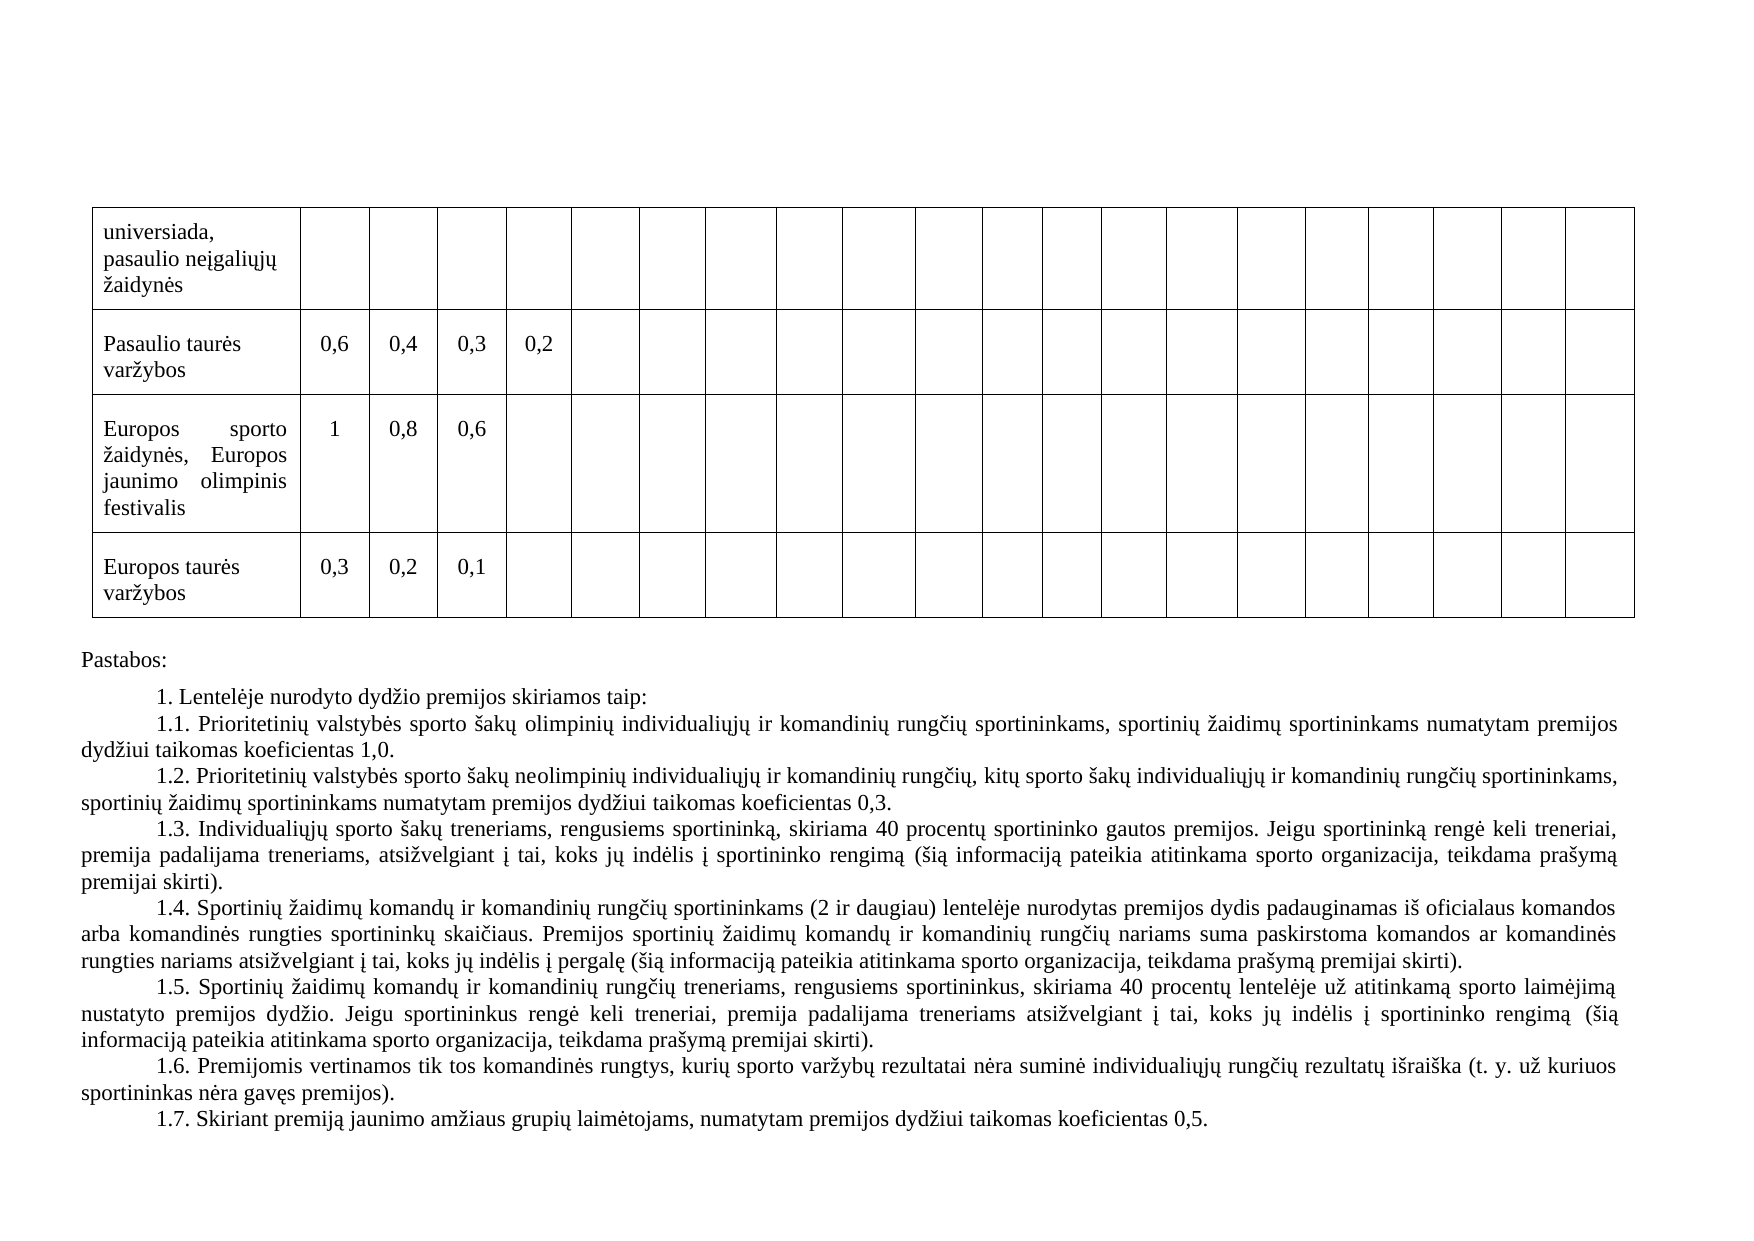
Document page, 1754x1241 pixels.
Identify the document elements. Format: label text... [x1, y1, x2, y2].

table_cell [640, 533, 705, 617]
table_cell [916, 533, 982, 617]
table_cell [1102, 533, 1166, 617]
table_cell [706, 395, 776, 531]
table_cell [572, 208, 639, 308]
table_cell [777, 208, 842, 308]
table_cell [1306, 533, 1368, 617]
table_cell [1502, 533, 1565, 617]
table_cell [983, 395, 1042, 531]
table_cell 0,1 [438, 533, 506, 617]
table_cell [572, 533, 639, 617]
table_cell [983, 533, 1042, 617]
table_cell [983, 208, 1042, 308]
table_cell 0,8 [370, 395, 437, 531]
table_cell [438, 208, 506, 308]
table_cell [843, 395, 915, 531]
table_cell [916, 208, 982, 308]
table_cell Europos taurės varžybos [93, 533, 300, 617]
table_cell [640, 395, 705, 531]
table_cell [843, 208, 915, 308]
table_cell 0,6 [438, 395, 506, 531]
table_cell [1369, 310, 1433, 394]
table_cell [1043, 310, 1101, 394]
table_cell 0,2 [507, 310, 571, 394]
table_cell [507, 533, 571, 617]
table_cell [1167, 310, 1237, 394]
table_cell [640, 208, 705, 308]
table_cell 0,3 [438, 310, 506, 394]
table_cell [1566, 533, 1634, 617]
table_cell [1043, 395, 1101, 531]
table_cell [916, 395, 982, 531]
table_cell Europos sporto žaidynės, Europos jaunimo olimpinis festivalis [93, 395, 300, 531]
table_cell [706, 208, 776, 308]
table_cell [777, 533, 842, 617]
table_cell [640, 310, 705, 394]
table_cell [1306, 310, 1368, 394]
text 1.4. Sportinių žaidimų komandų ir komandinių rungčių sportininkams (2 ir daugiau) lentelėje nurodytas premijos dydis padauginamas iš oficialaus komandos arba komandinės rungties sportininkų skaičiaus. Premijos sportinių žaidimų komandų ir komandinių rungčių nariams suma paskirstoma komandos ar komandinės rungties nariams atsižvelgiant į tai, koks jų indėlis į pergalę (šią informaciją pateikia atitinkama sporto organizacija, teikdama prašymą premijai skirti). [81, 894, 1618, 973]
table_cell [1306, 208, 1368, 308]
table_cell [983, 310, 1042, 394]
table_cell [1369, 395, 1433, 531]
table_cell Pasaulio taurės varžybos [93, 310, 300, 394]
table_cell [1167, 533, 1237, 617]
table_cell [507, 395, 571, 531]
table_cell [1434, 310, 1501, 394]
table_cell universiada, pasaulio neįgaliųjų žaidynės [93, 208, 300, 308]
text 1.2. Prioritetinių valstybės sporto šakų neolimpinių individualiųjų ir komandinių rungčių, kitų sporto šakų individualiųjų ir komandinių rungčių sportininkams, sportinių žaidimų sportininkams numatytam premijos dydžiui taikomas koeficientas 0,3. [81, 762, 1618, 815]
table_cell 0,3 [301, 533, 369, 617]
table_cell 0,4 [370, 310, 437, 394]
text 1.5. Sportinių žaidimų komandų ir komandinių rungčių treneriams, rengusiems sportininkus, skiriama 40 procentų lentelėje už atitinkamą sporto laimėjimą nustatyto premijos dydžio. Jeigu sportininkus rengė keli treneriai, premija padalijama treneriams atsižvelgiant į tai, koks jų indėlis į sportininko rengimą (šią informaciją pateikia atitinkama sporto organizacija, teikdama prašymą premijai skirti). [81, 973, 1618, 1052]
text 1.3. Individualiųjų sporto šakų treneriams, rengusiems sportininką, skiriama 40 procentų sportininko gautos premijos. Jeigu sportininką rengė keli treneriai, premija padalijama treneriams, atsižvelgiant į tai, koks jų indėlis į sportininko rengimą (šią informaciją pateikia atitinkama sporto organizacija, teikdama prašymą premijai skirti). [81, 815, 1618, 894]
table_cell [706, 533, 776, 617]
table_cell [1238, 208, 1305, 308]
table_cell [1238, 533, 1305, 617]
table_cell [1502, 310, 1565, 394]
table_cell [1167, 208, 1237, 308]
table_cell [1434, 395, 1501, 531]
text 1.7. Skiriant premiją jaunimo amžiaus grupių laimėtojams, numatytam premijos dydžiui taikomas koeficientas 0,5. [81, 1105, 1618, 1131]
table_cell [572, 310, 639, 394]
table_cell [1102, 208, 1166, 308]
table_cell [1167, 395, 1237, 531]
table_cell [916, 310, 982, 394]
table_cell [1369, 208, 1433, 308]
table_cell [572, 395, 639, 531]
table_cell [1434, 533, 1501, 617]
table_cell [301, 208, 369, 308]
text 1.6. Premijomis vertinamos tik tos komandinės rungtys, kurių sporto varžybų rezultatai nėra suminė individualiųjų rungčių rezultatų išraiška (t. y. už kuriuos sportininkas nėra gavęs premijos). [81, 1052, 1618, 1105]
table_cell [777, 395, 842, 531]
text Pastabos: [81, 646, 1617, 672]
table_cell 0,2 [370, 533, 437, 617]
table_cell [1566, 310, 1634, 394]
table_cell [1238, 310, 1305, 394]
table_cell 0,6 [301, 310, 369, 394]
text 1. Lentelėje nurodyto dydžio premijos skiriamos taip: [81, 672, 1618, 710]
table_cell [1369, 533, 1433, 617]
table_cell [1566, 395, 1634, 531]
table_cell [1102, 395, 1166, 531]
table_cell 1 [301, 395, 369, 531]
table_cell [507, 208, 571, 308]
table_cell [1102, 310, 1166, 394]
table_cell [1434, 208, 1501, 308]
table_cell [1238, 395, 1305, 531]
table_cell [1043, 208, 1101, 308]
table_cell [777, 310, 842, 394]
table_cell [1566, 208, 1634, 308]
text 1.1. Prioritetinių valstybės sporto šakų olimpinių individualiųjų ir komandinių rungčių sportininkams, sportinių žaidimų sportininkams numatytam premijos dydžiui taikomas koeficientas 1,0. [81, 710, 1618, 762]
table_cell [1306, 395, 1368, 531]
table_cell [706, 310, 776, 394]
table_cell [1502, 208, 1565, 308]
table_cell [843, 310, 915, 394]
table_cell [1043, 533, 1101, 617]
table_cell [1502, 395, 1565, 531]
table_cell [843, 533, 915, 617]
table_cell [370, 208, 437, 308]
